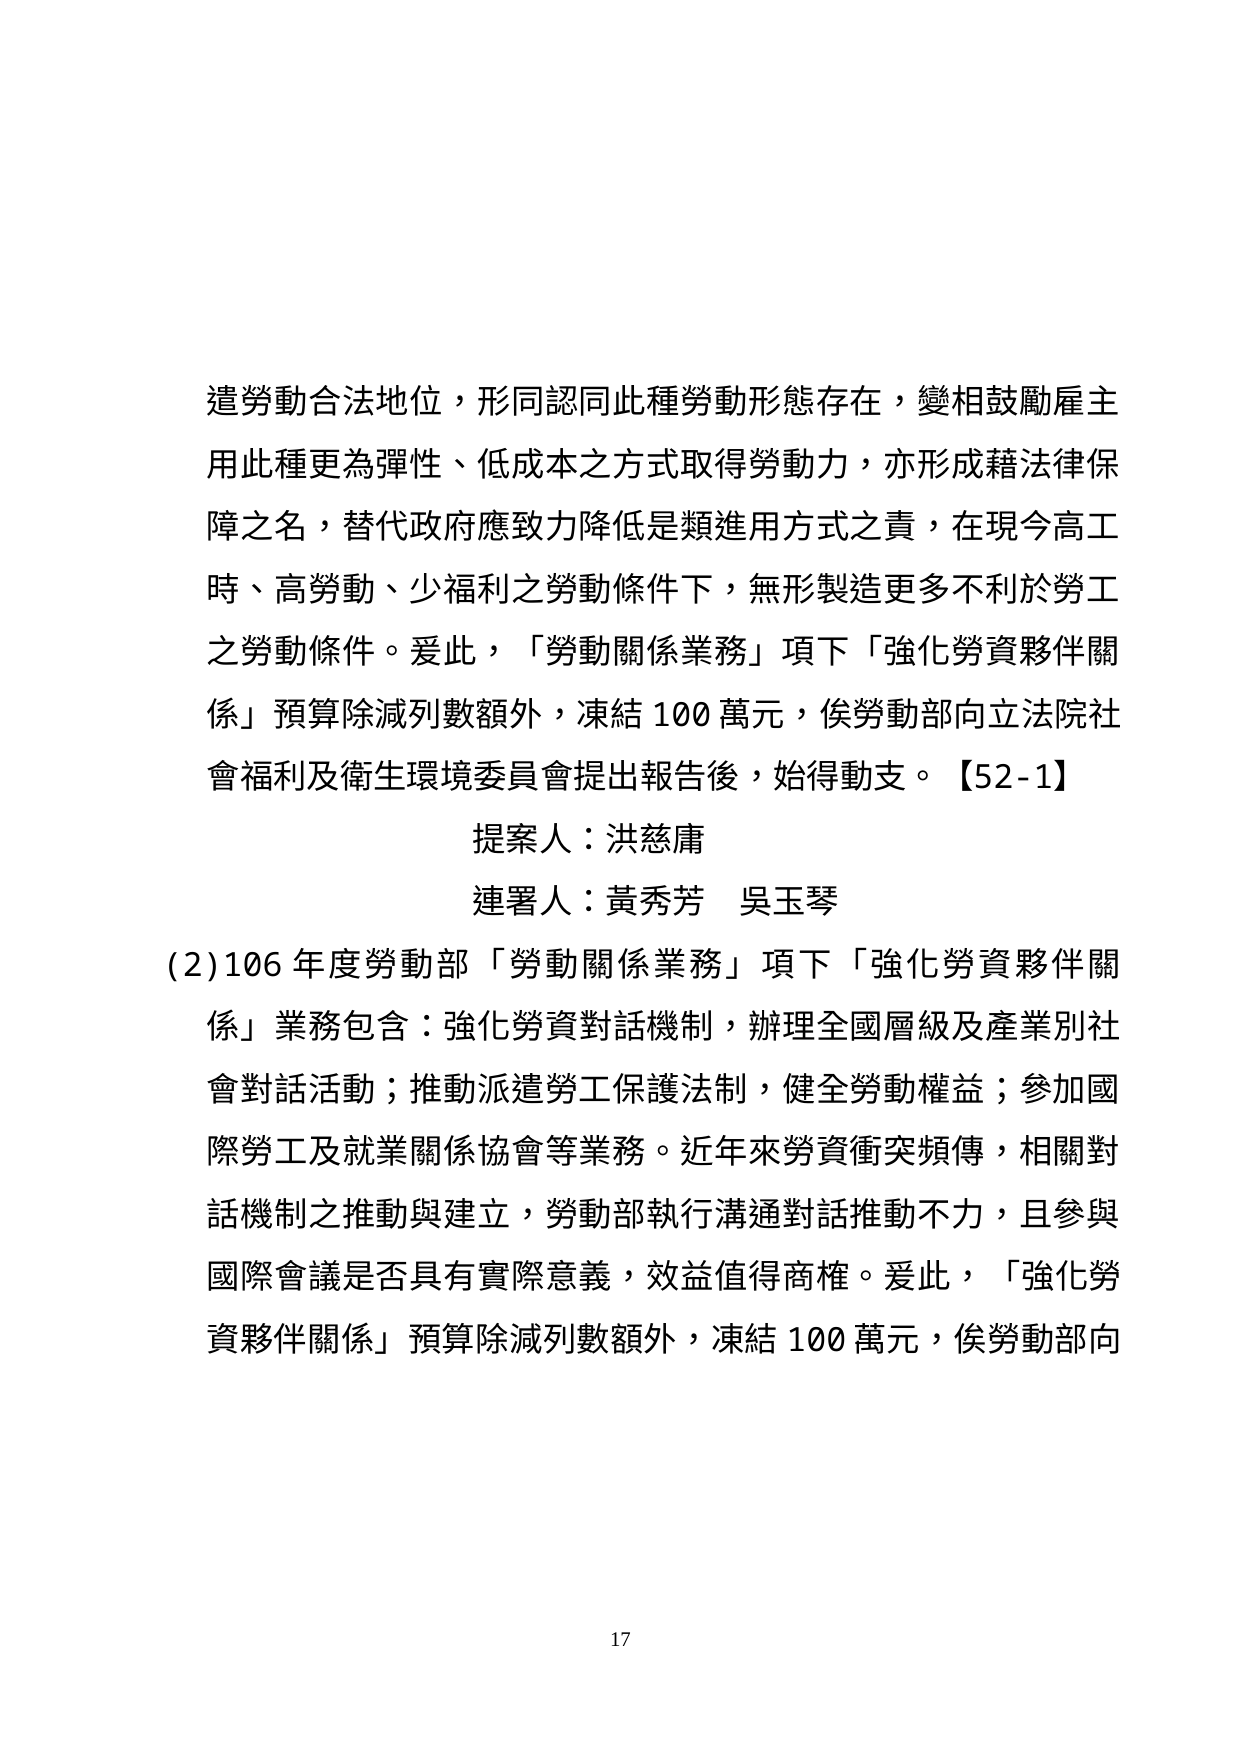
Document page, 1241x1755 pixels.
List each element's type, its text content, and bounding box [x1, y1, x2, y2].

text 提案人：洪慈庸 [117, 795, 1122, 858]
text 連署人：黃秀芳 吳玉琴 [117, 858, 1122, 920]
text (2)106年度勞動部「勞動關係業務」項下「強化勞資夥伴關係」業務包含：強化勞資對話機制，辦理全國層級及產業別社會對話活動；推動派遣勞工保護法制，健全勞動權益；參加國際勞工及就業關係協會等業務。近年來勞資衝突頻傳，相關對話機制之推動與建立，勞動部執行溝通對話推動不力，且參與國際會議是否具有實際意義，效益值得商榷。爰此，「強化勞資夥伴關係」預算除減列數額外，凍結100萬元，俟勞動部向 [162, 920, 1122, 1358]
text 遣勞動合法地位，形同認同此種勞動形態存在，變相鼓勵雇主用此種更為彈性、低成本之方式取得勞動力，亦形成藉法律保障之名，替代政府應致力降低是類進用方式之責，在現今高工時、高勞動、少福利之勞動條件下，無形製造更多不利於勞工之勞動條件。爰此，「勞動關係業務」項下「強化勞資夥伴關係」預算除減列數額外，凍結100萬元，俟勞動部向立法院社會福利及衛生環境委員會提出報告後，始得動支。【52-1】 [162, 358, 1122, 795]
